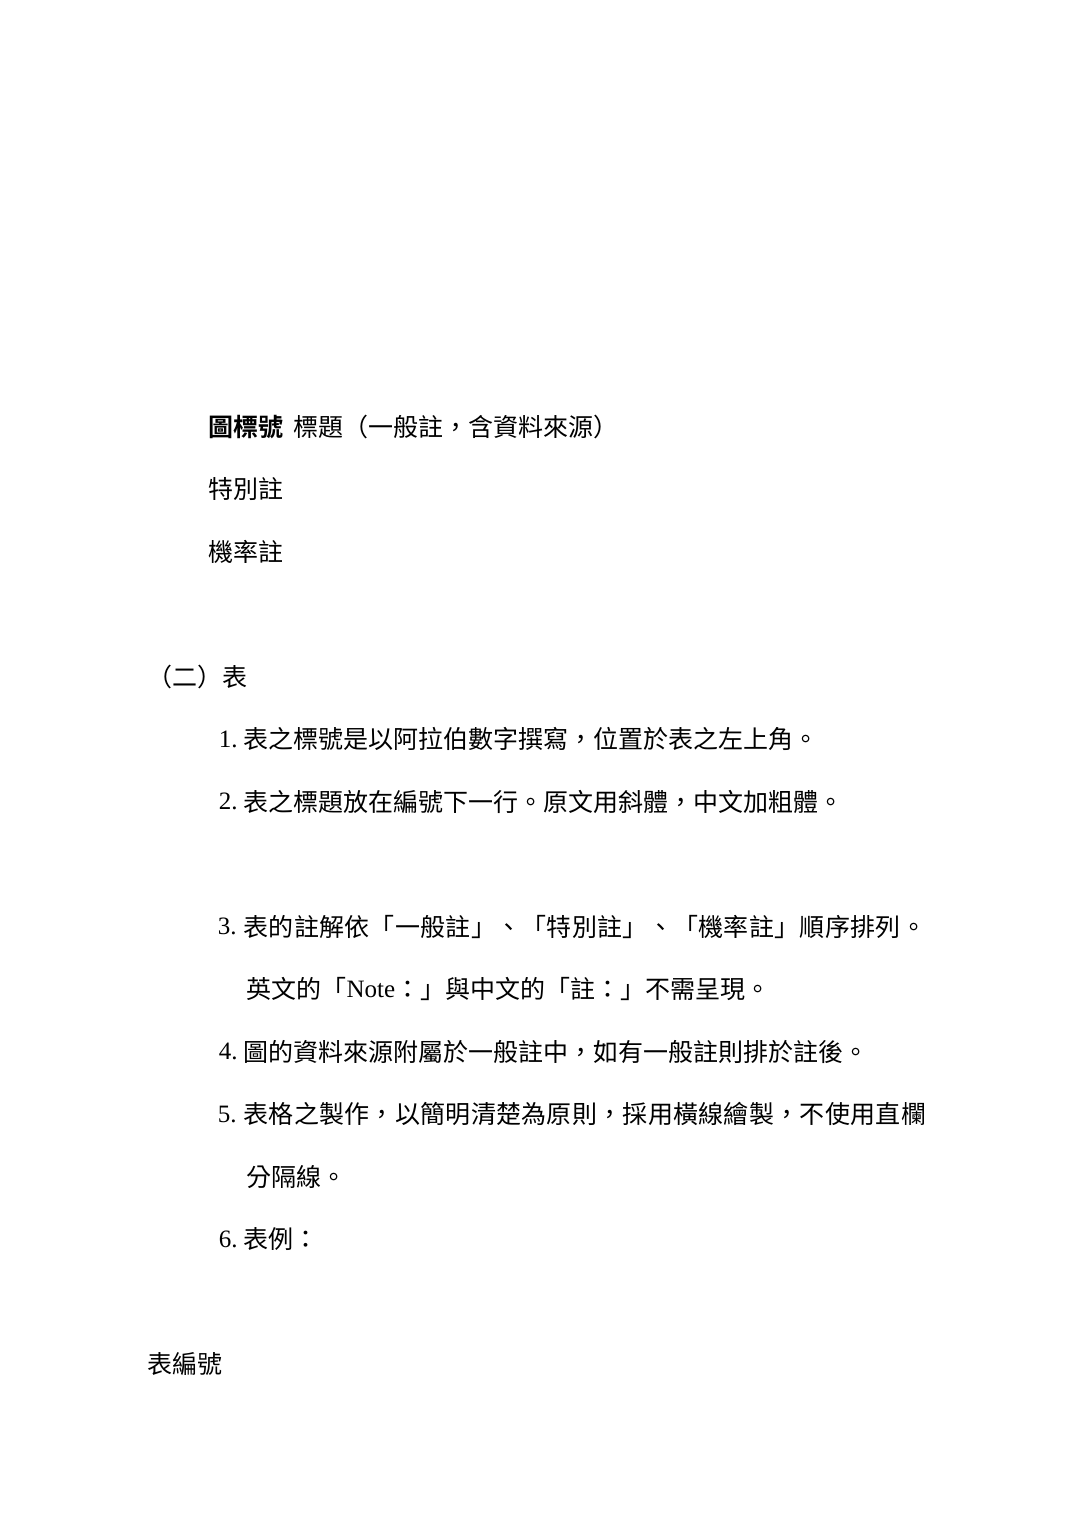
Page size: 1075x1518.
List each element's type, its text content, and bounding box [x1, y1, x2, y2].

text 5. 表格之製作，以簡明清楚為原則，採用橫線繪製，不使用直欄分隔線。 [218, 1071, 927, 1196]
text 表編號 [148, 1321, 927, 1384]
text 1. 表之標號是以阿拉伯數字撰寫，位置於表之左上角。 [218, 696, 927, 759]
text 圖標號 標題（一般註，含資料來源） [208, 384, 927, 446]
text 特別註 [208, 446, 927, 509]
text 4. 圖的資料來源附屬於一般註中，如有一般註則排於註後。 [218, 1009, 927, 1071]
text （二）表 [148, 634, 927, 696]
text 3. 表的註解依「一般註」、「特別註」、「機率註」順序排列。英文的「Note：」與中文的「註：」不需呈現。 [218, 884, 927, 1009]
text 機率註 [208, 509, 927, 571]
text 6. 表例： [218, 1196, 927, 1259]
text 2. 表之標題放在編號下一行。原文用斜體，中文加粗體。 [218, 759, 927, 821]
